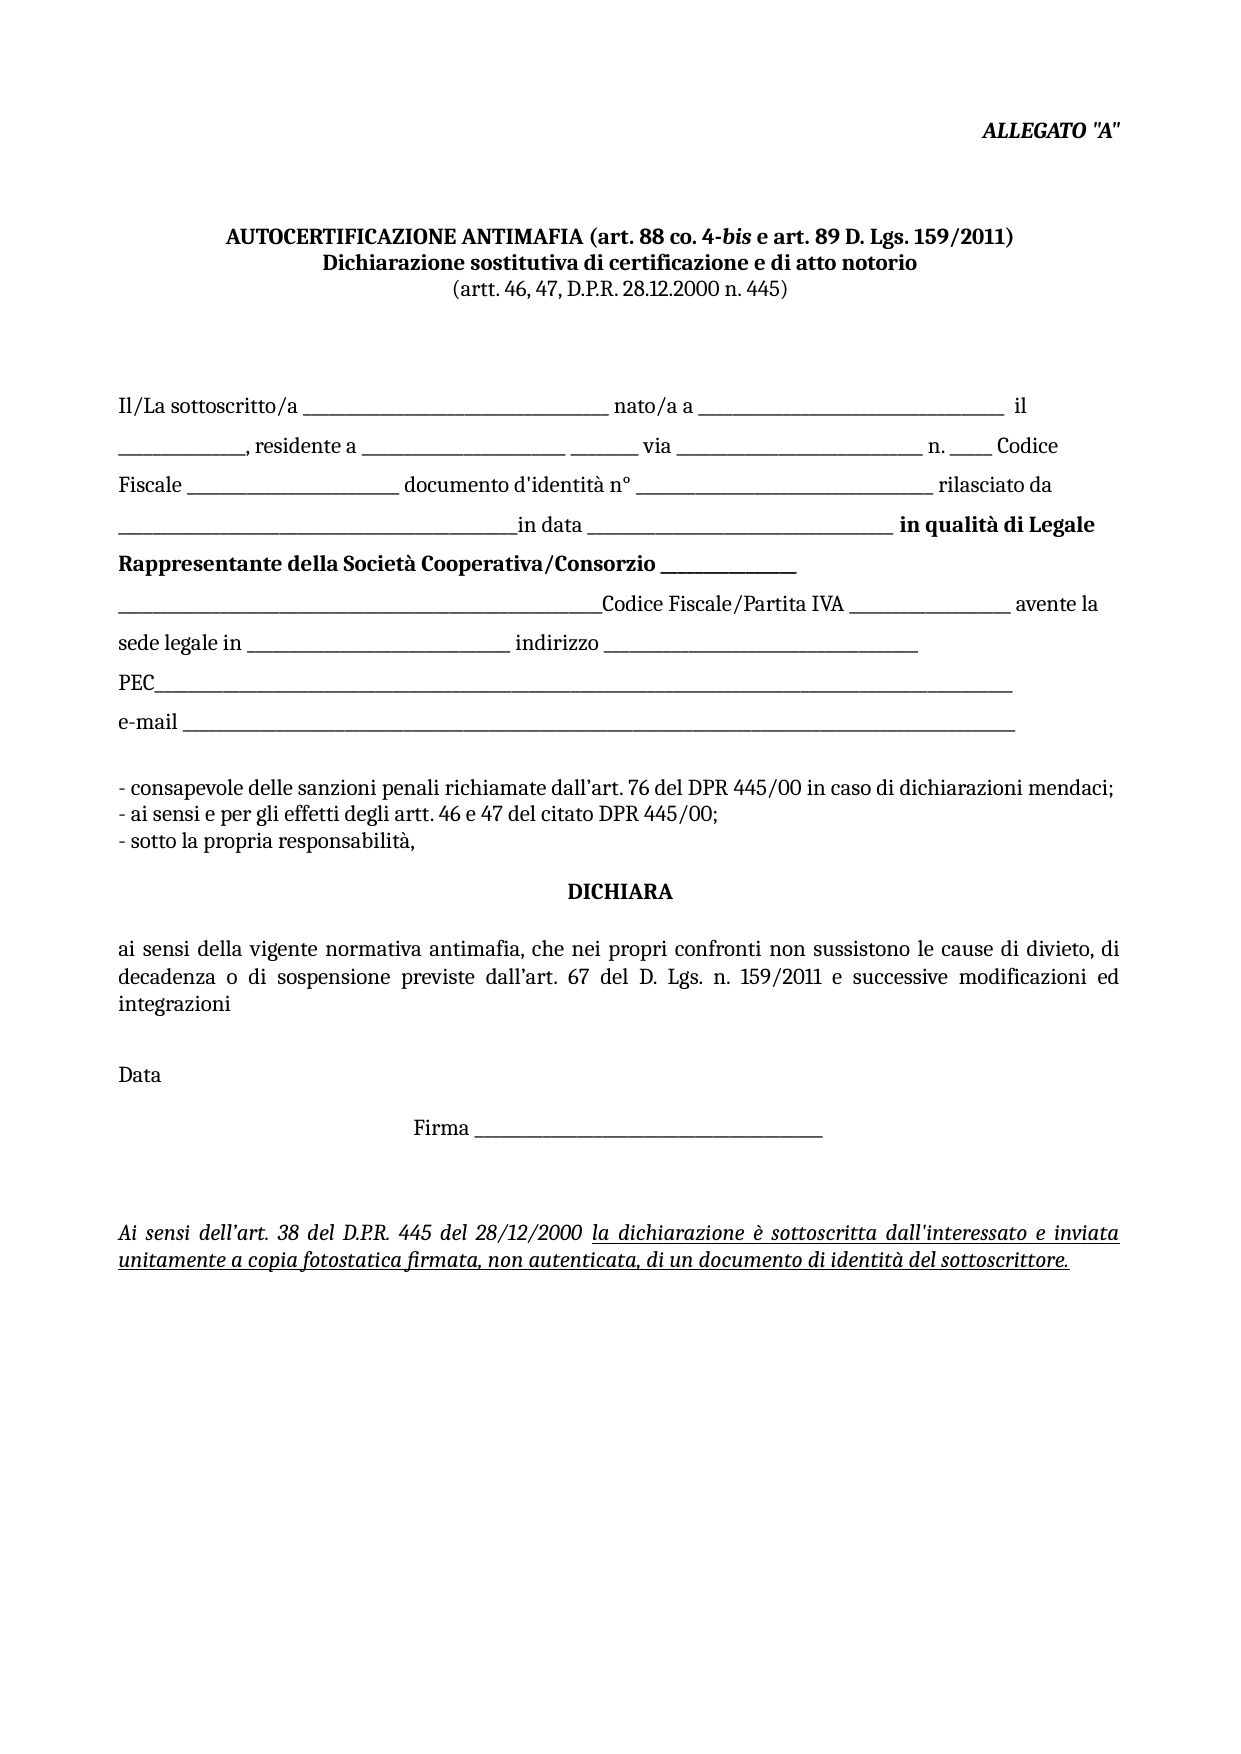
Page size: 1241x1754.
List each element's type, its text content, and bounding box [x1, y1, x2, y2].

text e-mail __________________________________________________________________________________________________ [118, 709, 1122, 735]
text Data [118, 1062, 1122, 1088]
text - ai sensi e per gli effetti degli artt. 46 e 47 del citato DPR 445/00; [118, 801, 1122, 827]
text ai sensi della vigente normativa antimafia, che nei propri confronti non sussistono le cause di divieto, di decadenza o di sospensione previste dall’art. 67 del D. Lgs. n. 159/2011 e successive modificazioni ed integrazioni [118, 935, 1122, 1017]
text Ai sensi dell’art. 38 del D.P.R. 445 del 28/12/2000 la dichiarazione è sottoscritta dall'interessato e inviata unitamente a copia fotostatica firmata, non autenticata, di un documento di identità del sottoscrittore. [118, 1220, 1122, 1273]
text (artt. 46, 47, D.P.R. 28.12.2000 n. 445) [118, 276, 1122, 303]
text Dichiarazione sostitutiva di certificazione e di atto notorio [118, 250, 1122, 276]
text Il/La sottoscritto/a ____________________________________ nato/a a ____________________________________ il _______________, residente a ________________________ ________ via _____________________________ n. _____ Codice Fiscale _________________________ documento d'identità n° ___________________________________ rilasciato da _______________________________________________in data ____________________________________ in qualità di Legale Rappresentante della Società Cooperativa/Consorzio ________________ _________________________________________________________Codice Fiscale/Partita IVA ___________________ avente la sede legale in _______________________________ indirizzo _____________________________________ PEC_____________________________________________________________________________________________________ [118, 393, 1122, 696]
text - sotto la propria responsabilità, [118, 827, 1122, 854]
text - consapevole delle sanzioni penali richiamate dall’art. 76 del DPR 445/00 in caso di dichiarazioni mendaci; [118, 775, 1122, 801]
text ALLEGATO "A" [118, 118, 1122, 144]
text AUTOCERTIFICAZIONE ANTIMAFIA (art. 88 co. 4-bis e art. 89 D. Lgs. 159/2011) [118, 223, 1122, 250]
text DICHIARA [118, 879, 1122, 905]
text Firma _________________________________________ [413, 1115, 1122, 1141]
